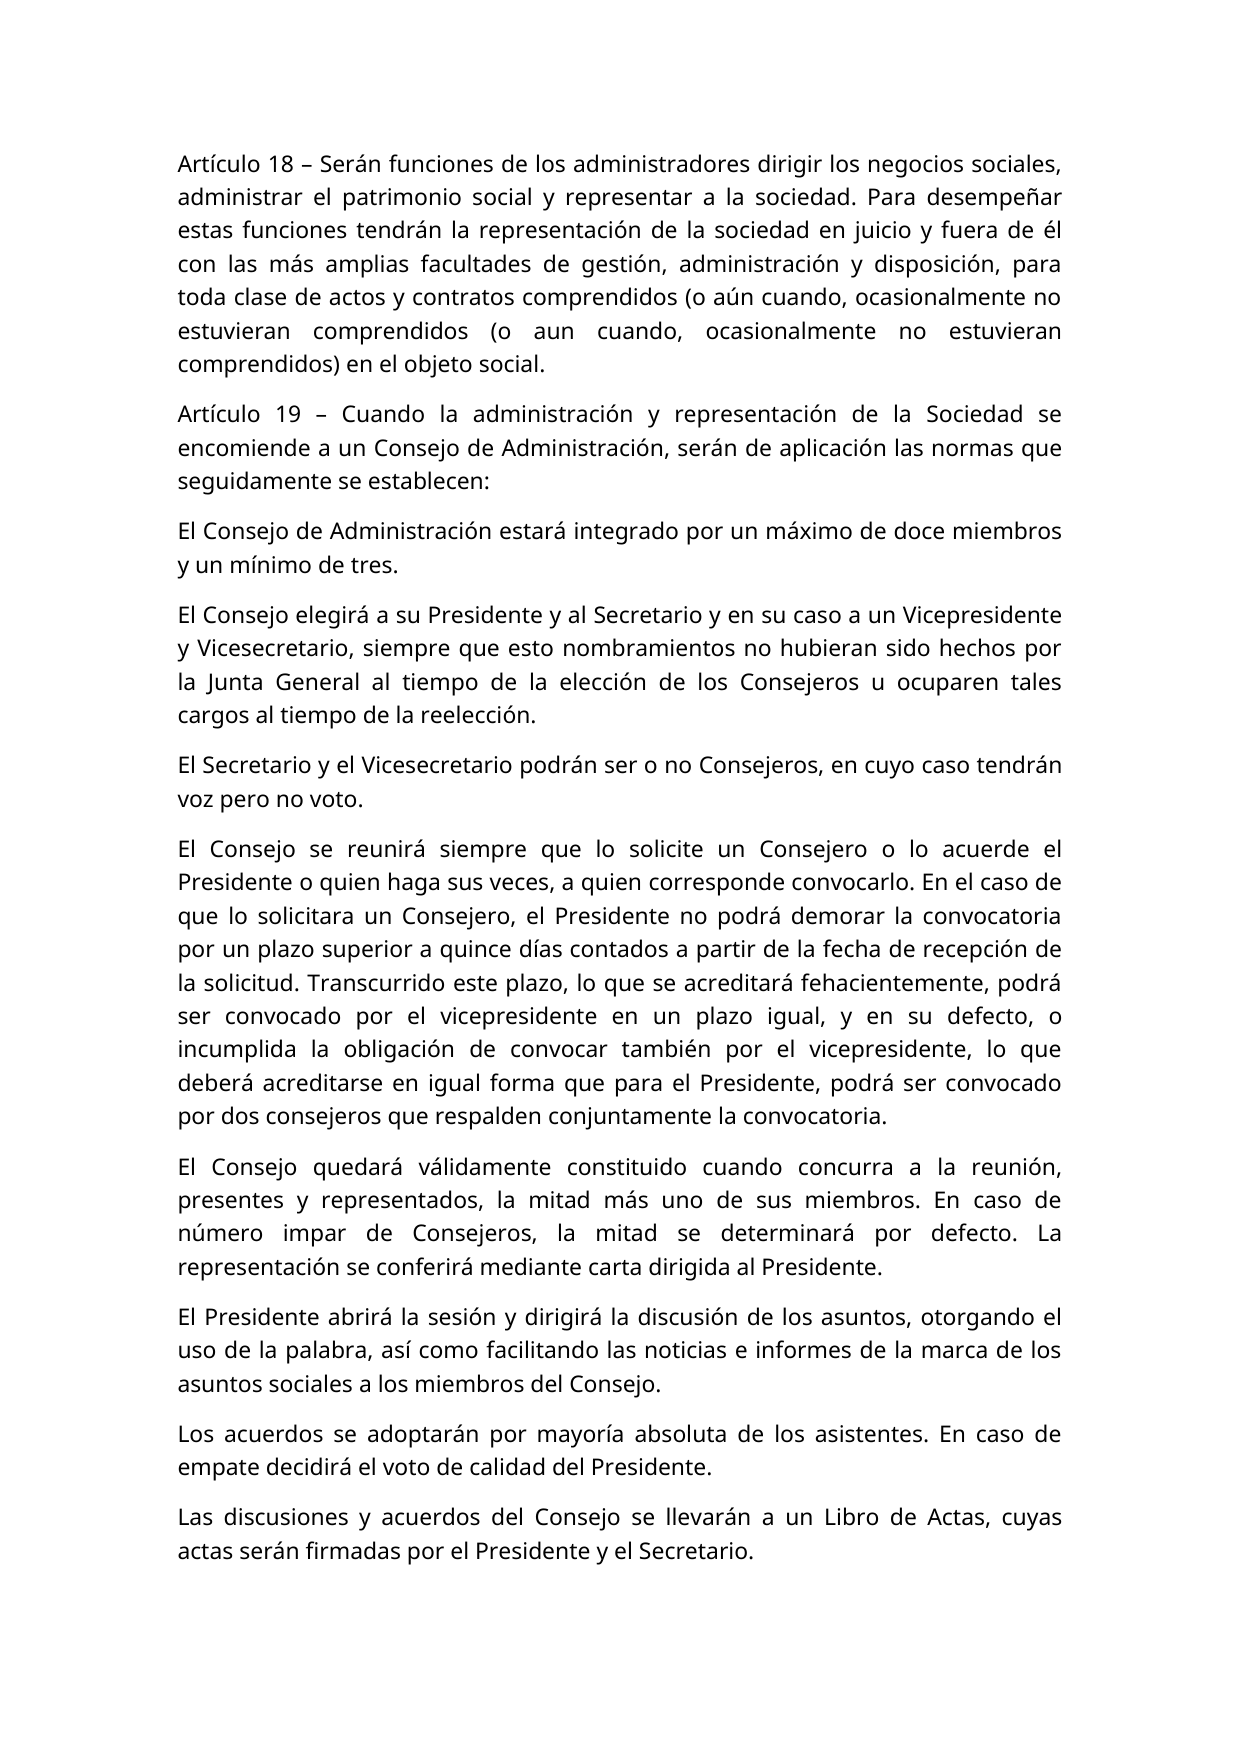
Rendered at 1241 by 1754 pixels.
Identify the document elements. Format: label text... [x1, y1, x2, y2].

text Artículo 18 – Serán funciones de los administradores dirigir los negocios sociales, administrar el patrimonio social y representar a la sociedad. Para desempeñar estas funciones tendrán la representación de la sociedad en juicio y fuera de él con las más amplias facultades de gestión, administración y disposición, para toda clase de actos y contratos comprendidos (o aún cuando, ocasionalmente no estuvieran comprendidos (o aun cuando, ocasionalmente no estuvieran comprendidos) en el objeto social. [177, 148, 1063, 379]
text El Consejo de Administración estará integrado por un máximo de doce miembros y un mínimo de tres. [177, 515, 1063, 580]
text El Consejo quedará válidamente constituido cuando concurra a la reunión, presentes y representados, la mitad más uno de sus miembros. En caso de número impar de Consejeros, la mitad se determinará por defecto. La representación se conferirá mediante carta dirigida al Presidente. [177, 1150, 1063, 1282]
text El Presidente abrirá la sesión y dirigirá la discusión de los asuntos, otorgando el uso de la palabra, así como facilitando las noticias e informes de la marca de los asuntos sociales a los miembros del Consejo. [177, 1301, 1063, 1399]
text El Secretario y el Vicesecretario podrán ser o no Consejeros, en cuyo caso tendrán voz pero no voto. [177, 749, 1063, 814]
text El Consejo se reunirá siempre que lo solicite un Consejero o lo acuerde el Presidente o quien haga sus veces, a quien corresponde convocarlo. En el caso de que lo solicitara un Consejero, el Presidente no podrá demorar la convocatoria por un plazo superior a quince días contados a partir de la fecha de recepción de la solicitud. Transcurrido este plazo, lo que se acreditará fehacientemente, podrá ser convocado por el vicepresidente en un plazo igual, y en su defecto, o incumplida la obligación de convocar también por el vicepresidente, lo que deberá acreditarse en igual forma que para el Presidente, podrá ser convocado por dos consejeros que respalden conjuntamente la convocatoria. [177, 833, 1063, 1132]
text Las discusiones y acuerdos del Consejo se llevarán a un Libro de Actas, cuyas actas serán firmadas por el Presidente y el Secretario. [177, 1501, 1063, 1566]
text Los acuerdos se adoptarán por mayoría absoluta de los asistentes. En caso de empate decidirá el voto de calidad del Presidente. [177, 1418, 1063, 1482]
text El Consejo elegirá a su Presidente y al Secretario y en su caso a un Vicepresidente y Vicesecretario, siempre que esto nombramientos no hubieran sido hechos por la Junta General al tiempo de la elección de los Consejeros u ocuparen tales cargos al tiempo de la reelección. [177, 599, 1063, 730]
text Artículo 19 – Cuando la administración y representación de la Sociedad se encomiende a un Consejo de Administración, serán de aplicación las normas que seguidamente se establecen: [177, 398, 1063, 496]
